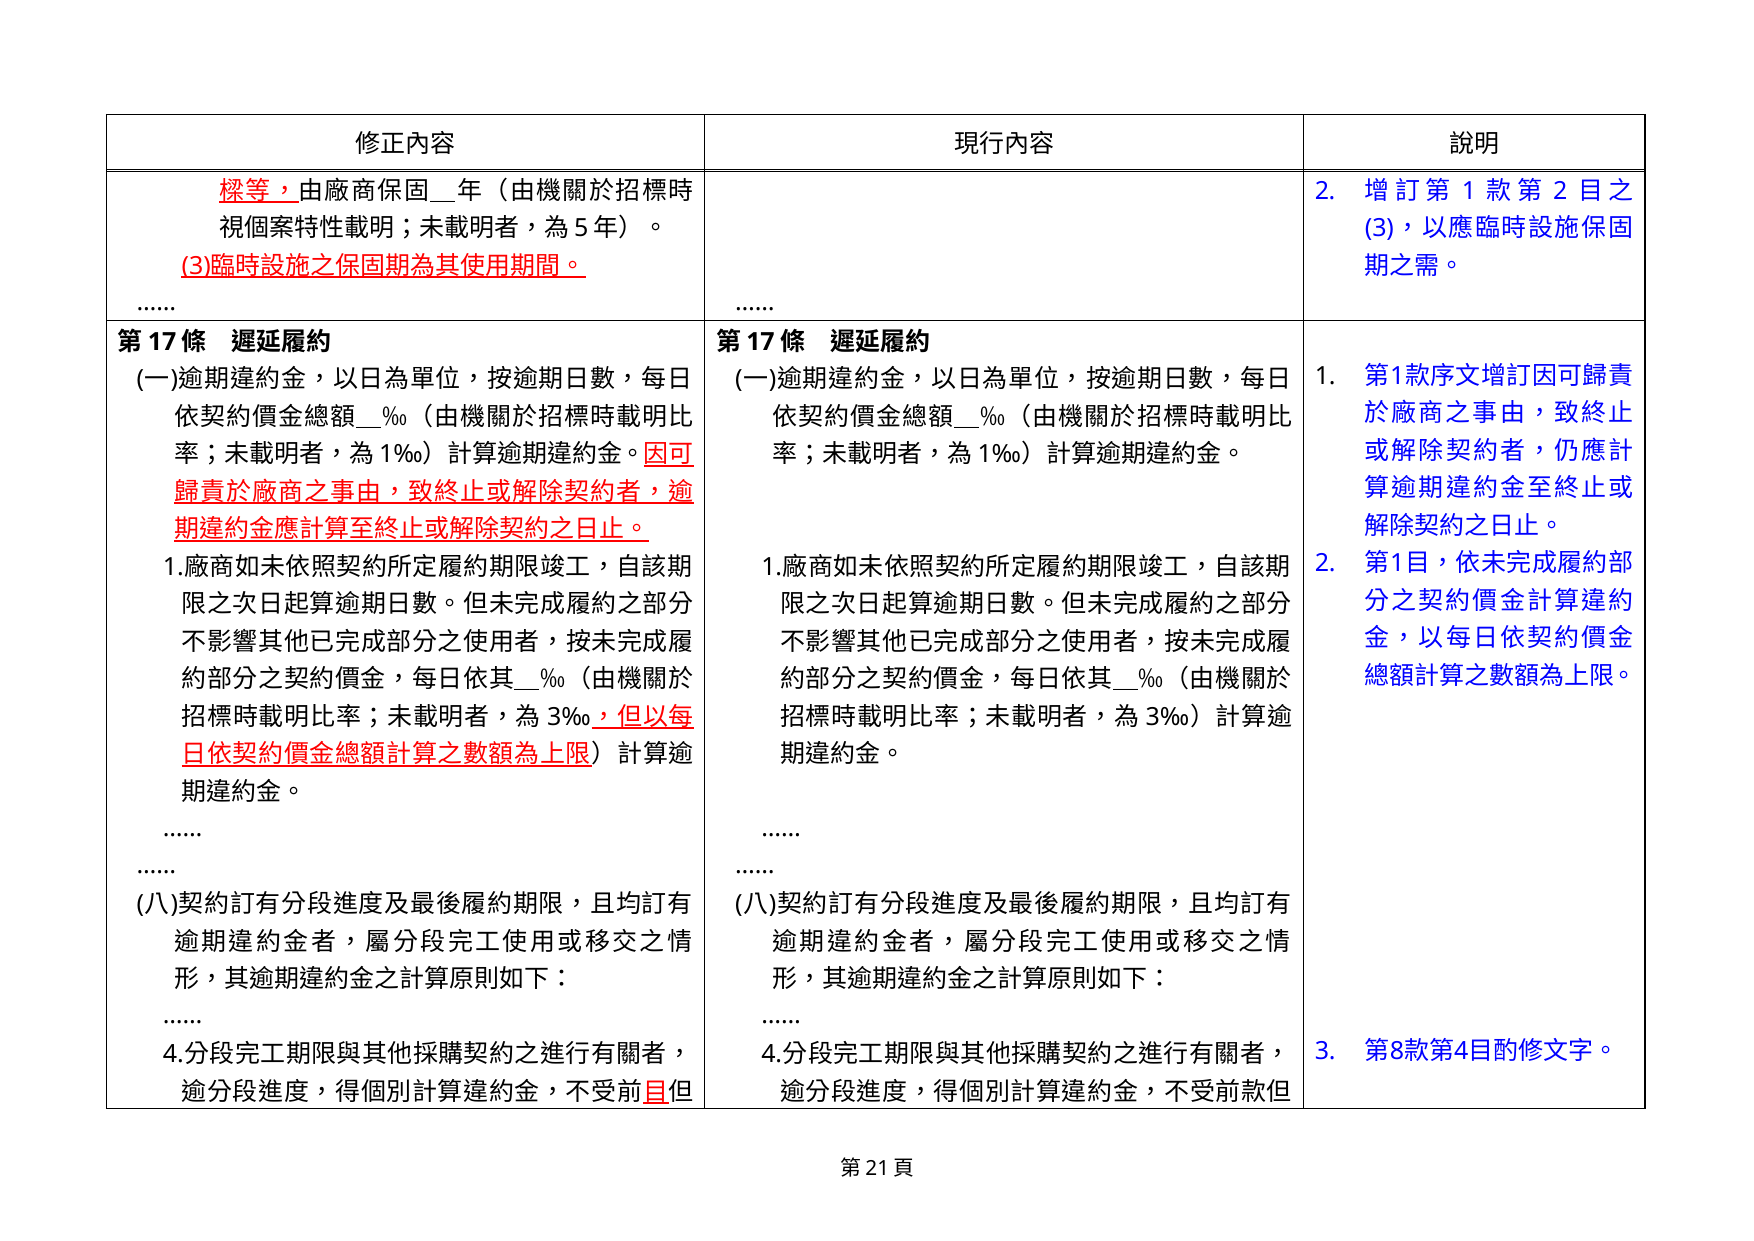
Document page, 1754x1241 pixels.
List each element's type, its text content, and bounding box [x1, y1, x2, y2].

table_header 說明 [1304, 115, 1644, 168]
table_header 修正內容 [107, 115, 704, 168]
table_cell 第1款第2目之(2)，依工程會89年3月22日(89)工程企字第89006413號函，列舉結構物之種類。 增訂第1款第2目之(3)，以應臨時設施保固期之需。 [1304, 172, 1644, 319]
table_cell 第17條 遲延履約 (一)逾期違約金，以日為單位，按逾期日數，每日依契約價金總額＿‰（由機關於招標時載明比率；未載明者，為1‰）計算逾期違約金。因可歸責於廠商之事由，致終止或解除契約者，逾期違約金應計算至終止或解除契約之日止。 1.廠商如未依照契約所定履約期限竣工，自該期限之次日起算逾期日數。但未完成履約之部分不影響其他已完成部分之使用者，按未完成履約部分之契約價金，每日依其＿‰（由機關於招標時載明比率；未載明者，為3‰，但以每日依契約價金總額計算之數額為上限）計算逾期違約金。 …… …… (八)契約訂有分段進度及最後履約期限，且均訂有逾期違約金者，屬分段完工使用或移交之情形，其逾期違約金之計算原則如下： …… 4.分段完工期限與其他採購契約之進行有關者，逾分段進度，得個別計算違約金，不受前目但 [107, 321, 704, 1108]
table_cell 第1款序文增訂因可歸責於廠商之事由，致終止或解除契約者，仍應計算逾期違約金至終止或解除契約之日止。 第1目，依未完成履約部分之契約價金計算違約金，以每日依契約價金總額計算之數額為上限。 第8款第4目酌修文字。 增訂第12款，載明逾期違約金計算基礎之選項，由機關於招標時載明。 [1304, 321, 1644, 1108]
table_cell …… [705, 172, 1303, 319]
table_cell 樑等，由廠商保固＿年（由機關於招標時視個案特性載明；未載明者，為5年）。 (3)臨時設施之保固期為其使用期間。 …… [107, 172, 704, 319]
table_cell 第17條 遲延履約 (一)逾期違約金，以日為單位，按逾期日數，每日依契約價金總額＿‰（由機關於招標時載明比率；未載明者，為1‰）計算逾期違約金。 1.廠商如未依照契約所定履約期限竣工，自該期限之次日起算逾期日數。但未完成履約之部分不影響其他已完成部分之使用者，按未完成履約部分之契約價金，每日依其＿‰（由機關於招標時載明比率；未載明者，為3‰）計算逾期違約金。 …… …… (八)契約訂有分段進度及最後履約期限，且均訂有逾期違約金者，屬分段完工使用或移交之情形，其逾期違約金之計算原則如下： …… 4.分段完工期限與其他採購契約之進行有關者，逾分段進度，得個別計算違約金，不受前款但 [705, 321, 1303, 1108]
table_header 現行內容 [705, 115, 1303, 168]
